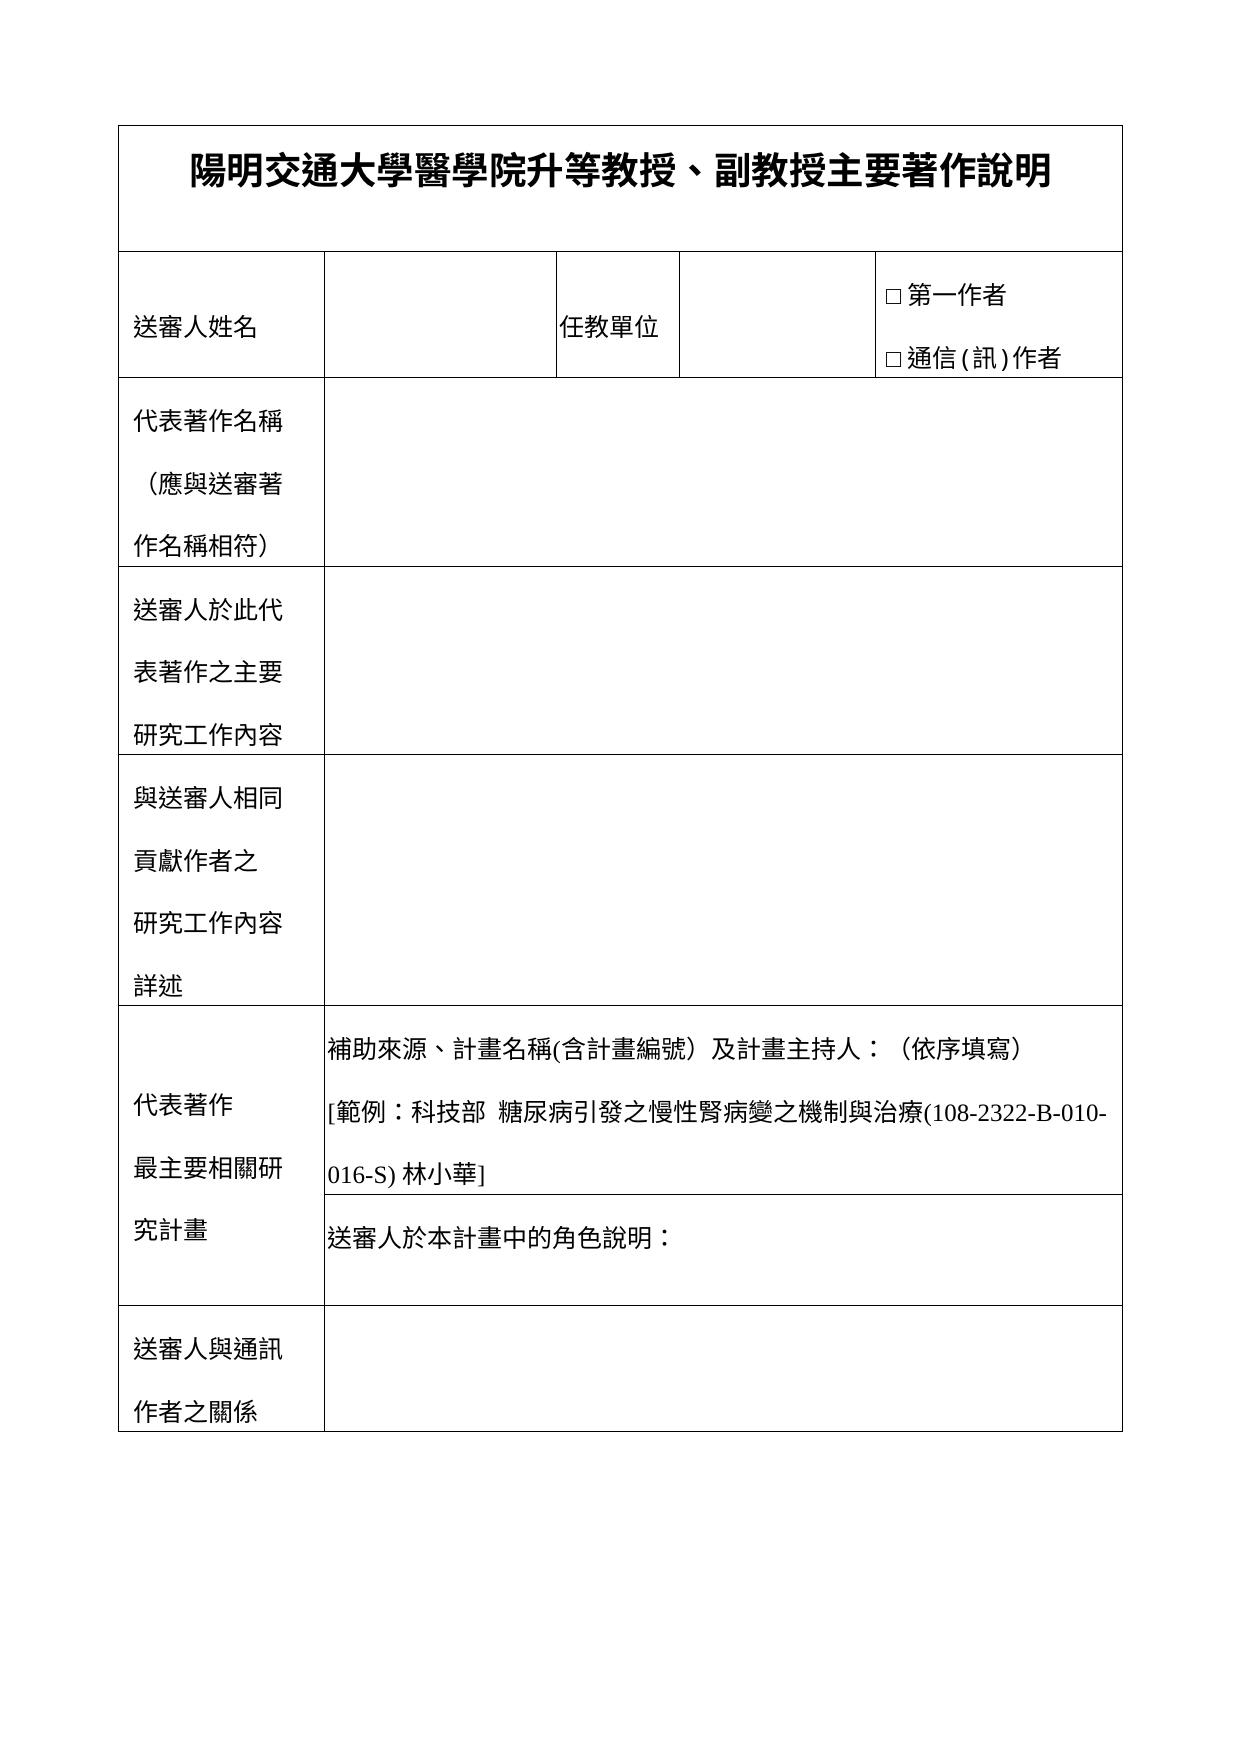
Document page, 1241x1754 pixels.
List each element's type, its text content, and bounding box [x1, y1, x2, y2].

table_cell □ 第一作者 □ 通信(訊)作者 [876, 252, 1122, 377]
table_cell 補助來源、計畫名稱(含計畫編號）及計畫主持人：（依序填寫） [範例：科技部 糖尿病引發之慢性腎病變之機制與治療(108-2322-B-010-016-S) 林小華] [325, 1006, 1122, 1194]
table_cell [325, 755, 1122, 1005]
table_header 陽明交通大學醫學院升等教授、副教授主要著作說明 [119, 126, 1122, 251]
table_cell 送審人於此代表著作之主要研究工作內容 [119, 567, 324, 754]
table_cell 送審人姓名 [119, 252, 324, 377]
table_cell [325, 378, 1122, 566]
table_cell [325, 252, 556, 377]
table_cell [680, 252, 875, 377]
table_cell 代表著作名稱 （應與送審著作名稱相符） [119, 378, 324, 566]
table_cell 送審人與通訊作者之關係 [119, 1306, 324, 1431]
table_cell [325, 567, 1122, 754]
table_cell 送審人於本計畫中的角色說明： [325, 1195, 1122, 1305]
table_cell 任教單位 [557, 252, 679, 377]
table_cell 與送審人相同貢獻作者之 研究工作內容詳述 [119, 755, 324, 1005]
table_cell [325, 1306, 1122, 1431]
table_cell 代表著作 最主要相關研究計畫 [119, 1006, 324, 1305]
